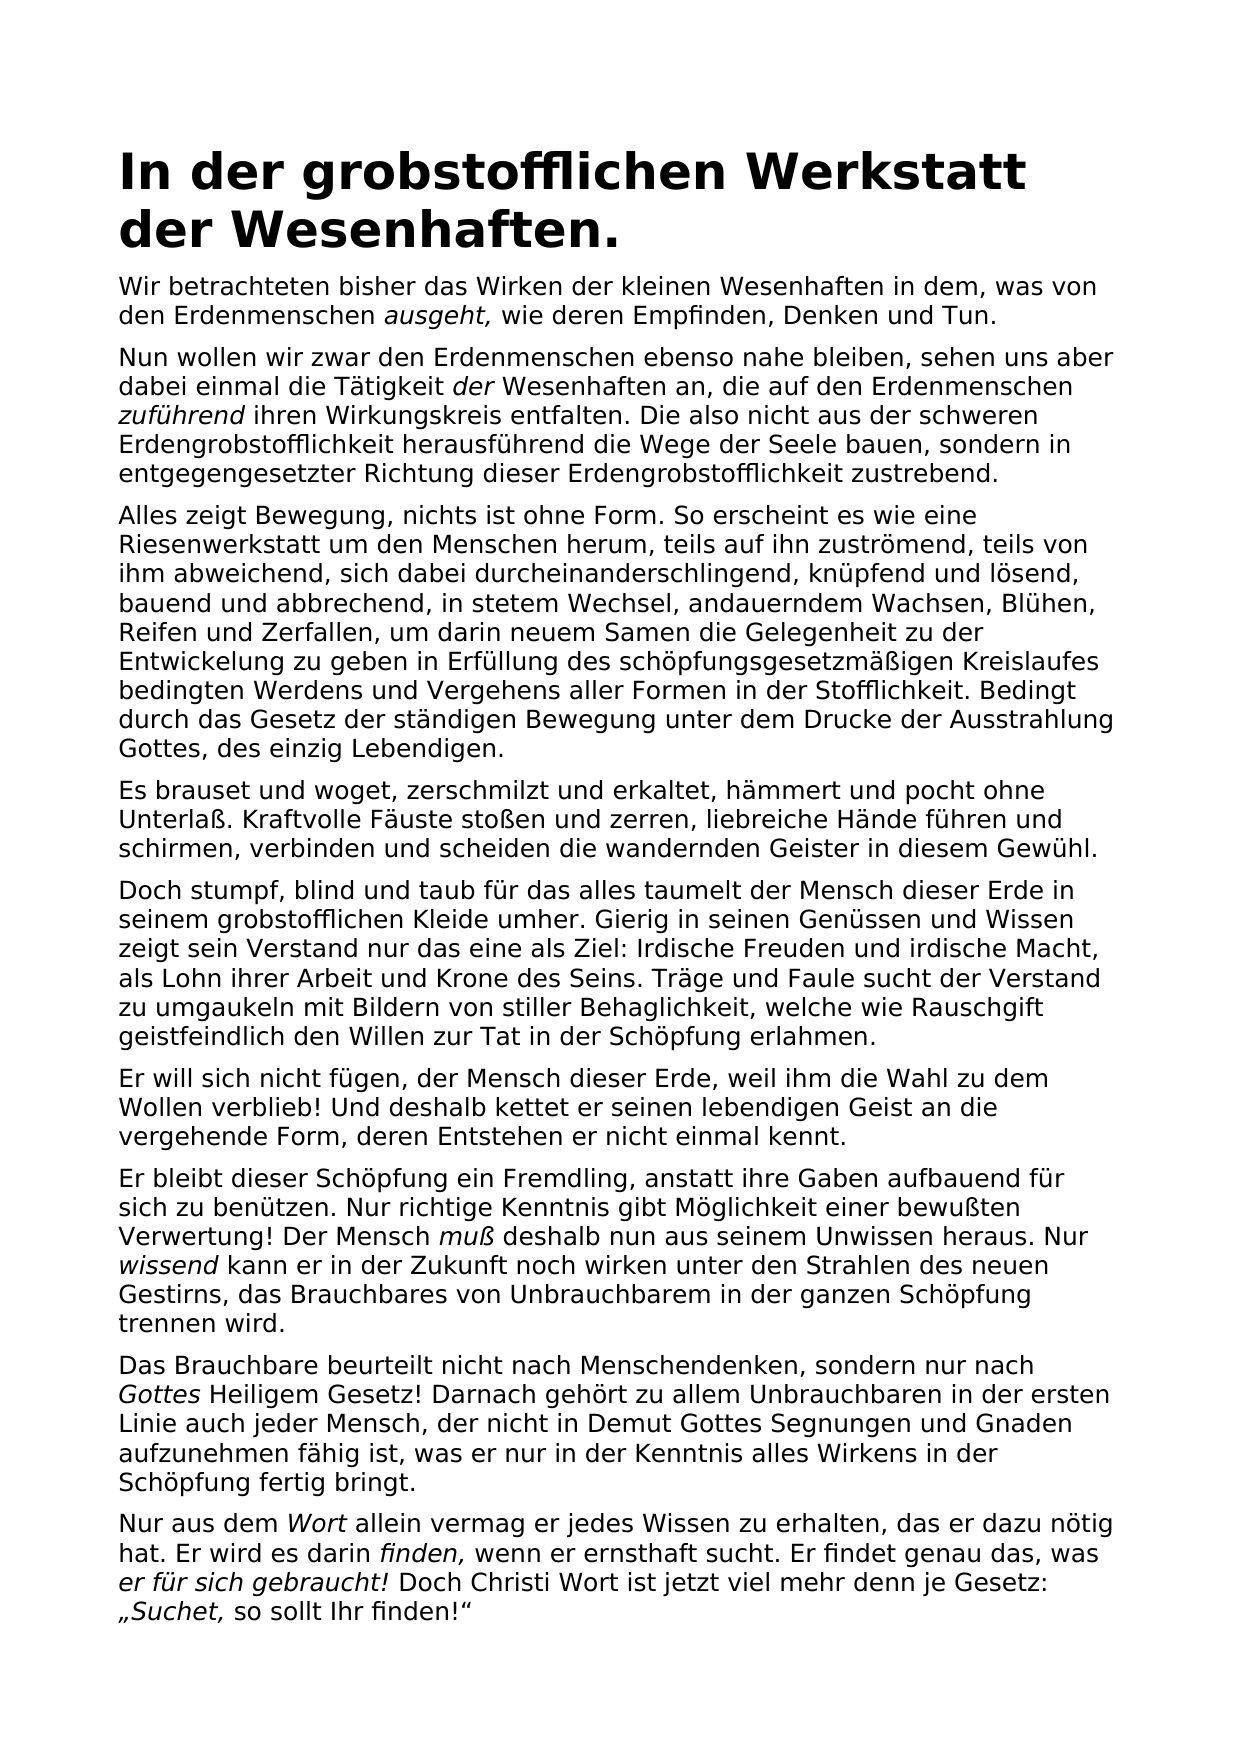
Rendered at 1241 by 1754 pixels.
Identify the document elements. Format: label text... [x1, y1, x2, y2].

text Er will sich nicht fügen, der Mensch dieser Erde, weil ihm die Wahl zu dem Wollen verblieb! Und deshalb kettet er seinen lebendigen Geist an die vergehende Form, deren Entstehen er nicht einmal kennt. [118, 1064, 1122, 1151]
text Nur aus dem Wort allein vermag er jedes Wissen zu erhalten, das er dazu nötig hat. Er wird es darin finden, wenn er ernsthaft sucht. Er findet genau das, was er für sich gebraucht! Doch Christi Wort ist jetzt viel mehr denn je Gesetz: „Suchet, so sollt Ihr finden!“ [118, 1509, 1122, 1626]
text Wir betrachteten bisher das Wirken der kleinen Wesenhaften in dem, was von den Erdenmenschen ausgeht, wie deren Empfinden, Denken und Tun. [118, 272, 1122, 330]
text Das Brauchbare beurteilt nicht nach Menschendenken, sondern nur nach Gottes Heiligem Gesetz! Darnach gehört zu allem Unbrauchbaren in der ersten Linie auch jeder Mensch, der nicht in Demut Gottes Segnungen und Gnaden aufzunehmen fähig ist, was er nur in der Kenntnis alles Wirkens in der Schöpfung fertig bringt. [118, 1351, 1122, 1497]
text Alles zeigt Bewegung, nichts ist ohne Form. So erscheint es wie eine Riesenwerkstatt um den Menschen herum, teils auf ihn zuströmend, teils von ihm abweichend, sich dabei durcheinanderschlingend, knüpfend und lösend, bauend und abbrechend, in stetem Wechsel, andauerndem Wachsen, Blühen, Reifen und Zerfallen, um darin neuem Samen die Gelegenheit zu der Entwickelung zu geben in Erfüllung des schöpfungsgesetzmäßigen Kreislaufes bedingten Werdens und Vergehens aller Formen in der Stofflichkeit. Bedingt durch das Gesetz der ständigen Bewegung unter dem Drucke der Ausstrahlung Gottes, des einzig Lebendigen. [118, 501, 1122, 764]
text Doch stumpf, blind und taub für das alles taumelt der Mensch dieser Erde in seinem grobstofflichen Kleide umher. Gierig in seinen Genüssen und Wissen zeigt sein Verstand nur das eine als Ziel: Irdische Freuden und irdische Macht, als Lohn ihrer Arbeit und Krone des Seins. Träge und Faule sucht der Verstand zu umgaukeln mit Bildern von stiller Behaglichkeit, welche wie Rauschgift geistfeindlich den Willen zur Tat in der Schöpfung erlahmen. [118, 876, 1122, 1051]
text Er bleibt dieser Schöpfung ein Fremdling, anstatt ihre Gaben aufbauend für sich zu benützen. Nur richtige Kenntnis gibt Möglichkeit einer bewußten Verwertung! Der Mensch muß deshalb nun aus seinem Unwissen heraus. Nur wissend kann er in der Zukunft noch wirken unter den Strahlen des neuen Gestirns, das Brauchbares von Unbrauchbarem in der ganzen Schöpfung trennen wird. [118, 1164, 1122, 1339]
subtitle In der grobstofflichen Werkstatt der Wesenhaften. [118, 143, 1122, 259]
text Nun wollen wir zwar den Erdenmenschen ebenso nahe bleiben, sehen uns aber dabei einmal die Tätigkeit der Wesenhaften an, die auf den Erdenmenschen zuführend ihren Wirkungskreis entfalten. Die also nicht aus der schweren Erdengrobstofflichkeit herausführend die Wege der Seele bauen, sondern in entgegengesetzter Richtung dieser Erdengrobstofflichkeit zustrebend. [118, 343, 1122, 489]
text Es brauset und woget, zerschmilzt und erkaltet, hämmert und pocht ohne Unterlaß. Kraftvolle Fäuste stoßen und zerren, liebreiche Hände führen und schirmen, verbinden und scheiden die wandernden Geister in diesem Gewühl. [118, 776, 1122, 864]
